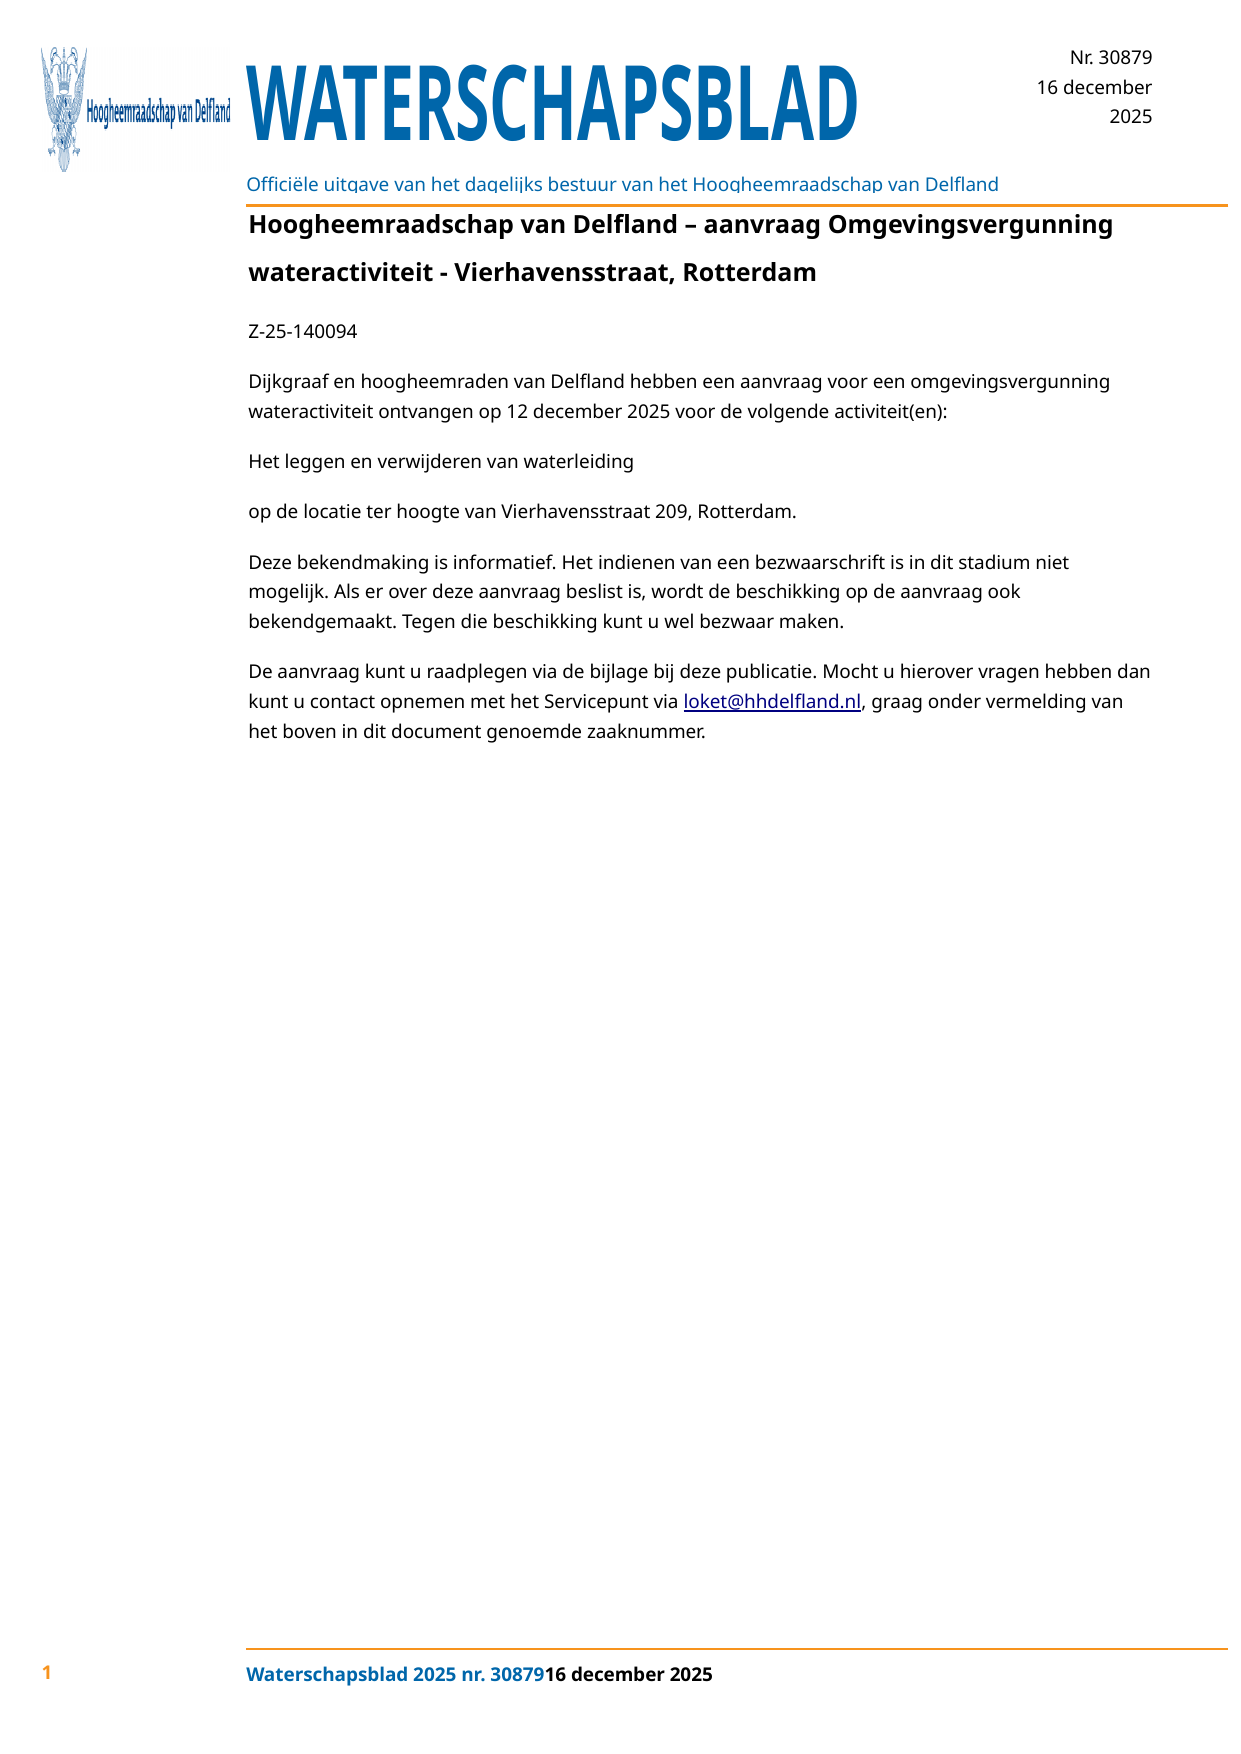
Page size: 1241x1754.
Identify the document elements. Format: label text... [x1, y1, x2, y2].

text Deze bekendmaking is informatief. Het indienen van een bezwaarschrift is in dit stadium niet mogelijk. Als er over deze aanvraag beslist is, wordt de beschikking op de aanvraag ook bekendgemaakt. Tegen die beschikking kunt u wel bezwaar maken. [248, 549, 1152, 634]
picture [41, 47, 231, 172]
text Het leggen en verwijderen van waterleiding [248, 448, 1152, 474]
text op de locatie ter hoogte van Vierhavensstraat 209, Rotterdam. [248, 499, 1152, 524]
text Z-25-140094 [248, 318, 1152, 344]
text De aanvraag kunt u raadplegen via de bijlage bij deze publicatie. Mocht u hierover vragen hebben dan kunt u contact opnemen met het Servicepunt via loket@hhdelfland.nl, graag onder vermelding van het boven in dit document genoemde zaaknummer. [248, 659, 1152, 744]
text Hoogheemraadschap van Delfland – aanvraag Omgevingsvergunning wateractiviteit - Vierhavensstraat, Rotterdam [248, 207, 1152, 288]
text Dijkgraaf en hoogheemraden van Delfland hebben een aanvraag voor een omgevingsvergunning wateractiviteit ontvangen op 12 december 2025 voor de volgende activiteit(en): [248, 368, 1152, 424]
